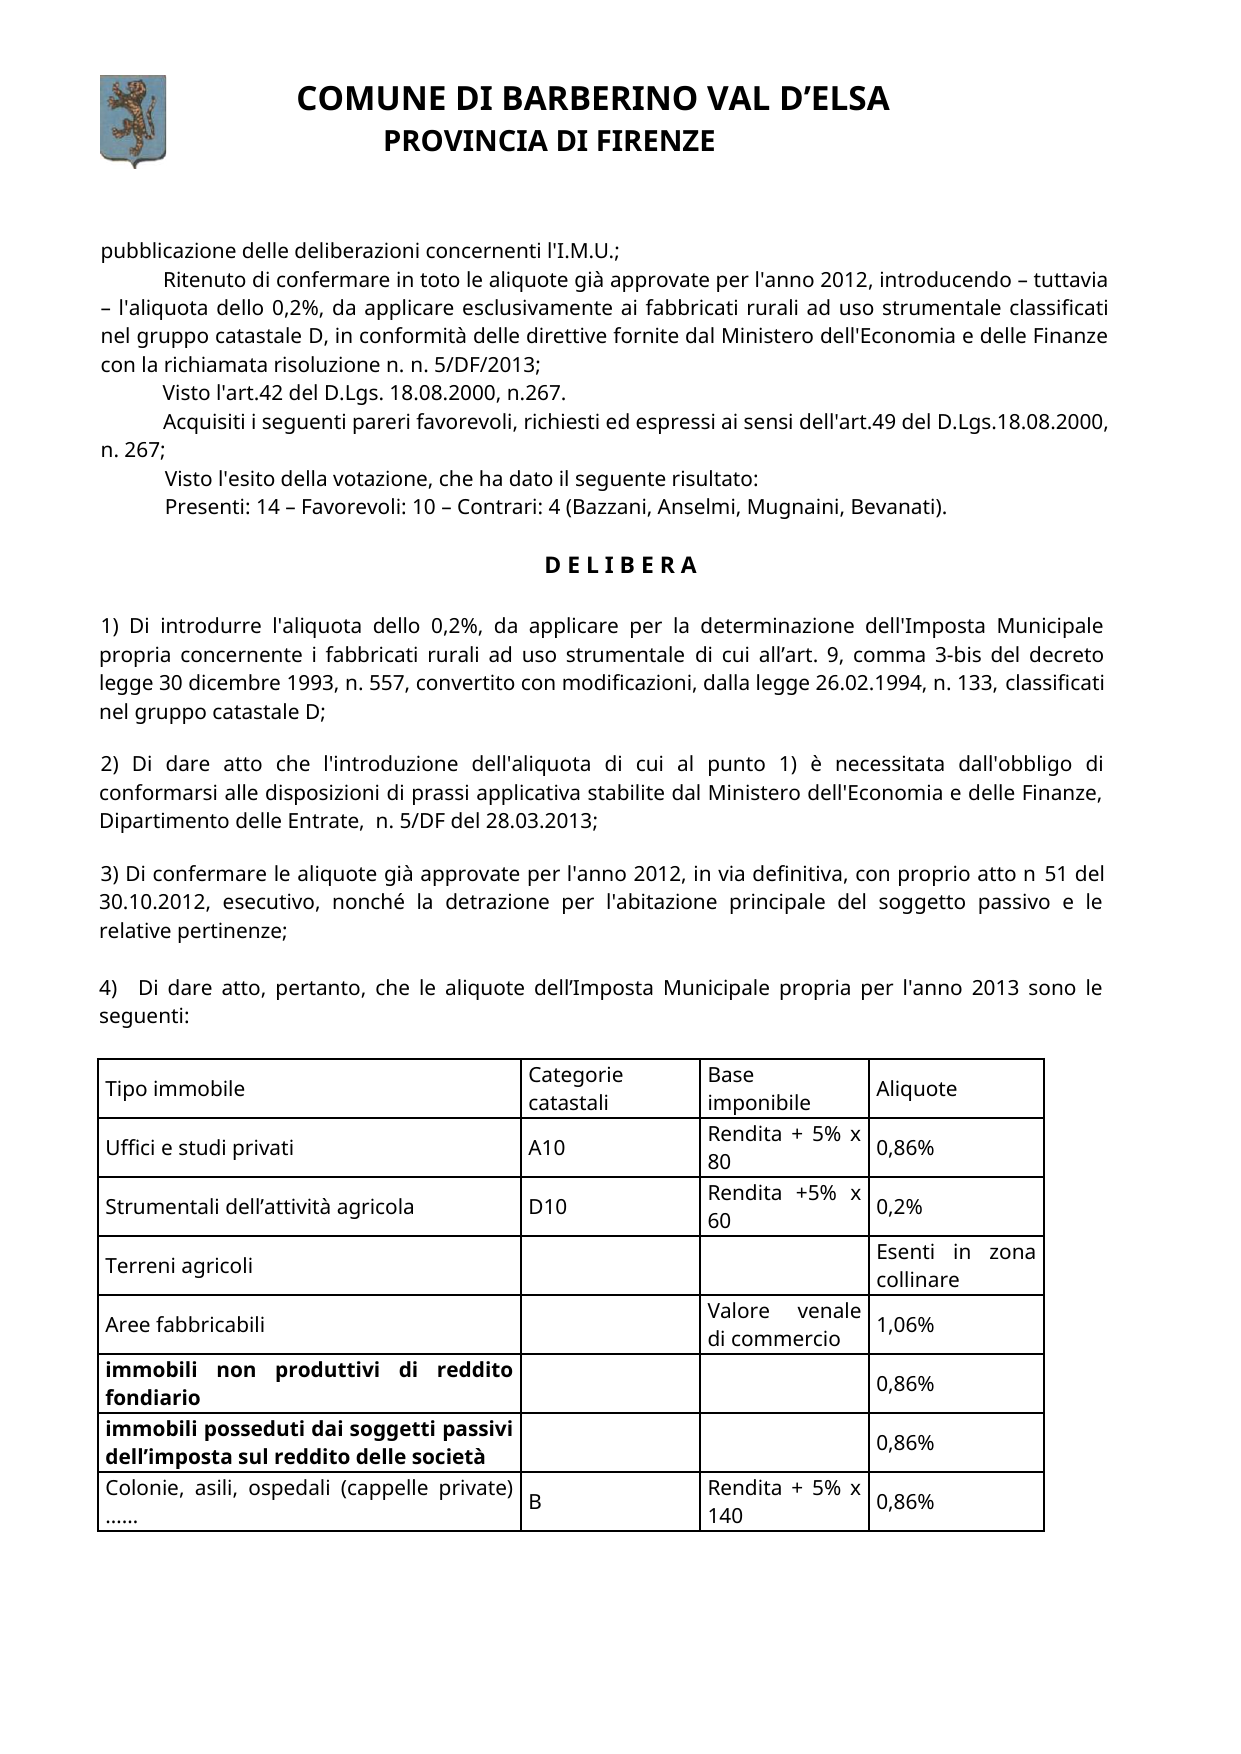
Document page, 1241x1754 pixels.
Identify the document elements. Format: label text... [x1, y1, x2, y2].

text pubblicazione delle deliberazioni concernenti l'I.M.U.; [100, 236, 1110, 265]
text Ritenuto di confermare in toto le aliquote già approvate per l'anno 2012, introducendo – tuttavia – l'aliquota dello 0,2%, da applicare esclusivamente ai fabbricati rurali ad uso strumentale classificati nel gruppo catastale D, in conformità delle direttive fornite dal Ministero dell'Economia e delle Finanze con la richiamata risoluzione n. n. 5/DF/2013; [100, 265, 1110, 378]
text Acquisiti i seguenti pareri favorevoli, richiesti ed espressi ai sensi dell'art.49 del D.Lgs.18.08.2000, n. 267; [100, 407, 1110, 464]
table_cell Uffici e studi privati [99, 1119, 520, 1176]
table_header Base imponibile [701, 1060, 868, 1117]
table_cell [522, 1414, 699, 1471]
text Presenti: 14 – Favorevoli: 10 – Contrari: 4 (Bazzani, Anselmi, Mugnaini, Bevanati). [100, 492, 1110, 521]
table_header Categorie catastali [522, 1060, 699, 1117]
table_cell A10 [522, 1119, 699, 1176]
table_cell 0,86% [870, 1414, 1043, 1471]
table_cell 0,2% [870, 1178, 1043, 1235]
subtitle 1) Di introdurre l'aliquota dello 0,2%, da applicare per la determinazione dell'Imposta Municipale propria concernente i fabbricati rurali ad uso strumentale di cui all’art. 9, comma 3-bis del decreto legge 30 dicembre 1993, n. 557, convertito con modificazioni, dalla legge 26.02.1994, n. 133, classificati nel gruppo catastale D; [99, 612, 1105, 725]
table_cell Esenti in zona collinare [870, 1237, 1043, 1294]
table_cell Strumentali dell’attività agricola [99, 1178, 520, 1235]
table_cell Rendita + 5% x 140 [701, 1473, 868, 1529]
table_header Aliquote [870, 1060, 1043, 1117]
text Visto l'art.42 del D.Lgs. 18.08.2000, n.267. [100, 378, 1110, 407]
subtitle D E L I B E R A [100, 549, 1140, 580]
table_cell 0,86% [870, 1473, 1043, 1529]
table_cell immobili non produttivi di reddito fondiario [99, 1355, 520, 1412]
table_header Tipo immobile [99, 1060, 520, 1117]
text 3) Di confermare le aliquote già approvate per l'anno 2012, in via definitiva, con proprio atto n 51 del 30.10.2012, esecutivo, nonché la detrazione per l'abitazione principale del soggetto passivo e le relative pertinenze; [99, 859, 1105, 944]
text Visto l'esito della votazione, che ha dato il seguente risultato: [100, 464, 1110, 492]
picture [100, 75, 167, 169]
table_cell 0,86% [870, 1119, 1043, 1176]
text 4) Di dare atto, pertanto, che le aliquote dell’Imposta Municipale propria per l'anno 2013 sono le seguenti: [99, 973, 1105, 1029]
table_cell 1,06% [870, 1296, 1043, 1353]
table_cell Rendita +5% x 60 [701, 1178, 868, 1235]
table_cell [701, 1414, 868, 1471]
table_cell Rendita + 5% x 80 [701, 1119, 868, 1176]
table_cell Valore venale di commercio [701, 1296, 868, 1353]
table_cell [522, 1237, 699, 1294]
table_cell [522, 1355, 699, 1412]
table_cell B [522, 1473, 699, 1529]
table_cell [701, 1355, 868, 1412]
table_cell Terreni agricoli [99, 1237, 520, 1294]
table_cell immobili posseduti dai soggetti passivi dell’imposta sul reddito delle società [99, 1414, 520, 1471]
subtitle 2) Di dare atto che l'introduzione dell'aliquota di cui al punto 1) è necessitata dall'obbligo di conformarsi alle disposizioni di prassi applicativa stabilite dal Ministero dell'Economia e delle Finanze, Dipartimento delle Entrate, n. 5/DF del 28.03.2013; [99, 749, 1105, 835]
table_cell [701, 1237, 868, 1294]
table_cell [522, 1296, 699, 1353]
table_cell 0,86% [870, 1355, 1043, 1412]
table_cell Colonie, asili, ospedali (cappelle private)…… [99, 1473, 520, 1529]
table_cell Aree fabbricabili [99, 1296, 520, 1353]
table_cell D10 [522, 1178, 699, 1235]
